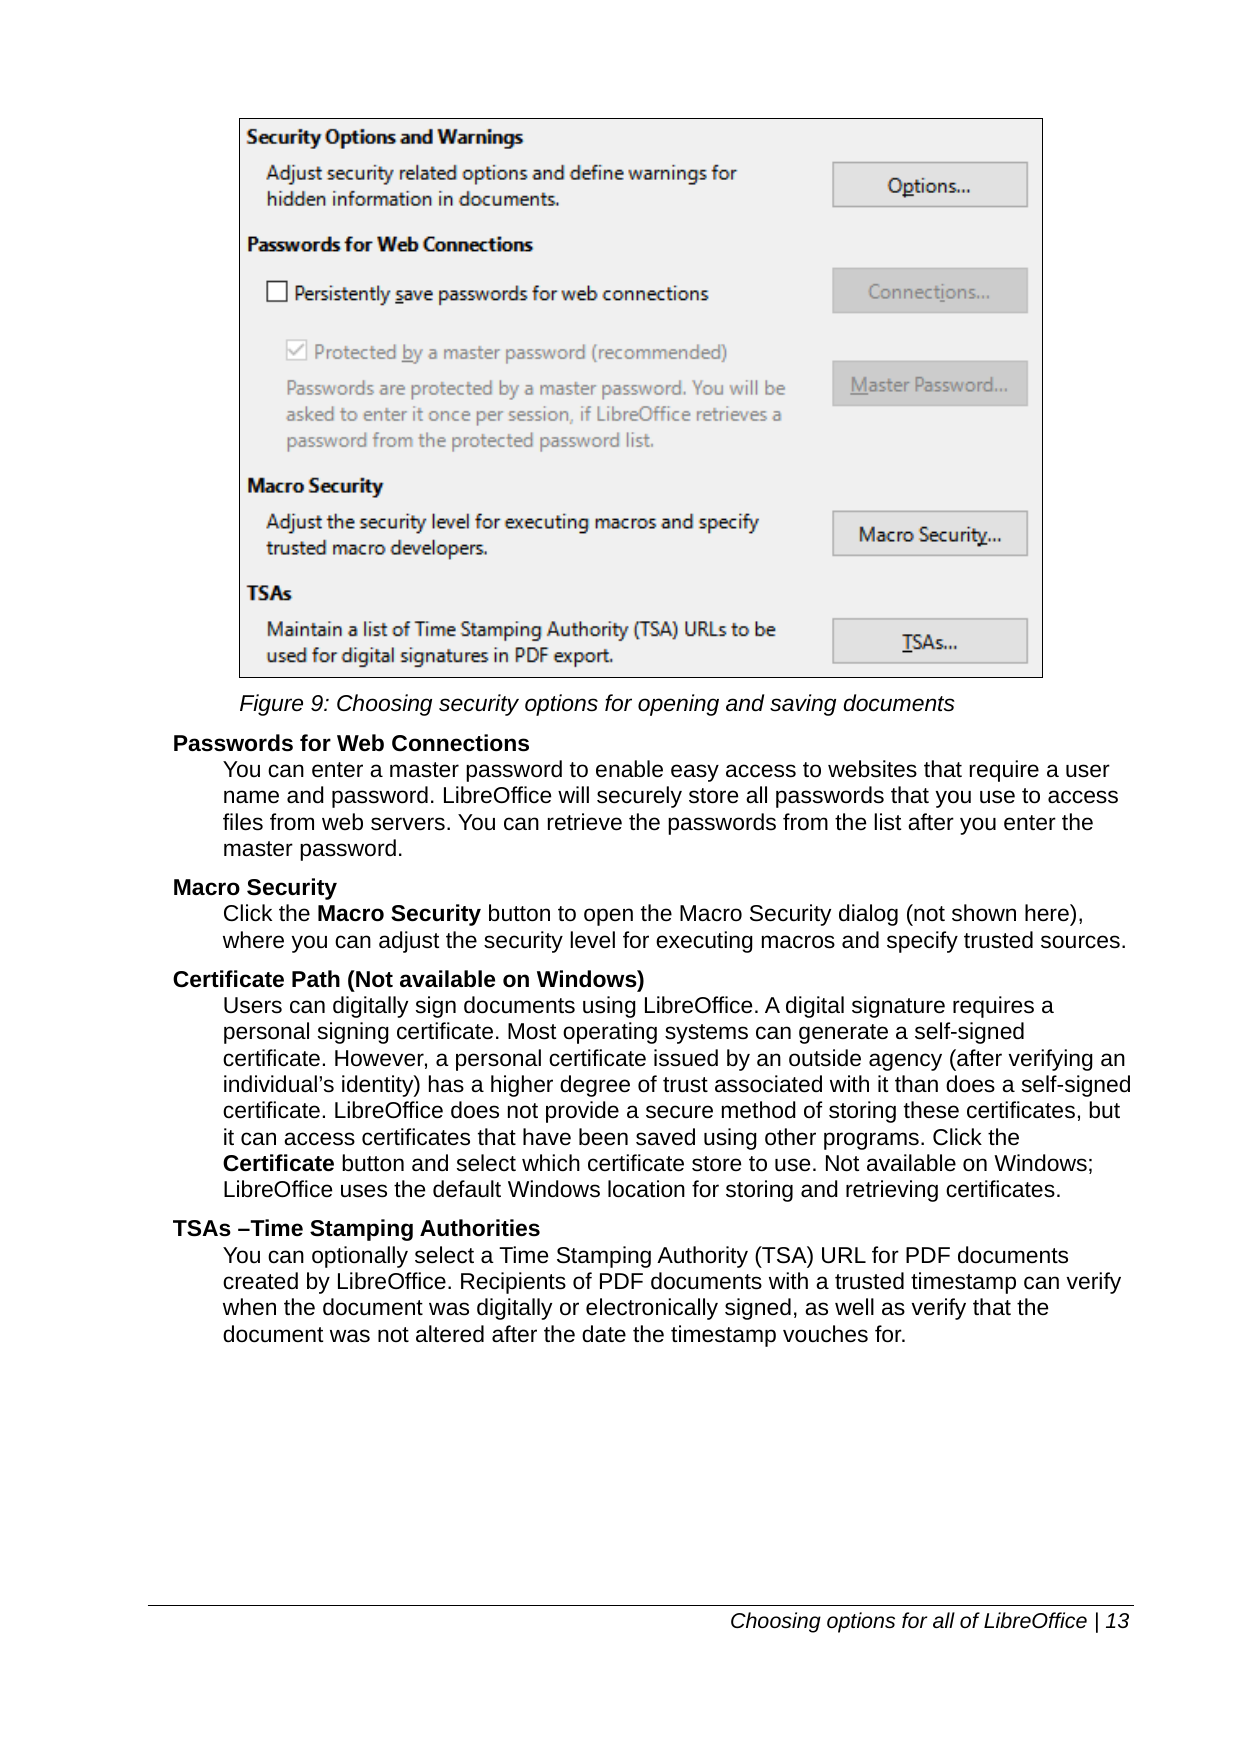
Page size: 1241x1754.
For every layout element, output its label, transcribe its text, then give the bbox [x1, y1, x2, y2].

text Figure 9: Choosing security options for opening and saving documents [239, 690, 1042, 716]
text You can enter a master password to enable easy access to websites that require a user name and password. LibreOffice will securely store all passwords that you use to access files from web servers. You can retrieve the passwords from the list after you enter the master password. [223, 756, 1134, 861]
text You can optionally select a Time Stamping Authority (TSA) URL for PDF documents created by LibreOffice. Recipients of PDF documents with a trusted timestamp can verify when the document was digitally or electronically signed, as well as verify that the document was not altered after the date the timestamp vouches for. [223, 1242, 1134, 1347]
text TSAs –Time Stamping Authorities [173, 1215, 1134, 1242]
text Users can digitally sign documents using LibreOffice. A digital signature requires a personal signing certificate. Most operating systems can generate a self-signed certificate. However, a personal certificate issued by an outside agency (after verifying an individual’s identity) has a higher degree of trust associated with it than does a self-signed certificate. LibreOffice does not provide a secure method of storing these certificates, but it can access certificates that have been saved using other programs. Click the Certificate button and select which certificate store to use. Not available on Windows; LibreOffice uses the default Windows location for storing and retrieving certificates. [223, 992, 1134, 1203]
text Click the Macro Security button to open the Macro Security dialog (not shown here), where you can adjust the security level for executing macros and specify trusted sources. [223, 900, 1134, 953]
picture [240, 119, 1042, 677]
text Certificate Path (Not available on Windows) [173, 966, 1134, 992]
text Macro Security [173, 874, 1134, 900]
text Passwords for Web Connections [173, 730, 1134, 756]
